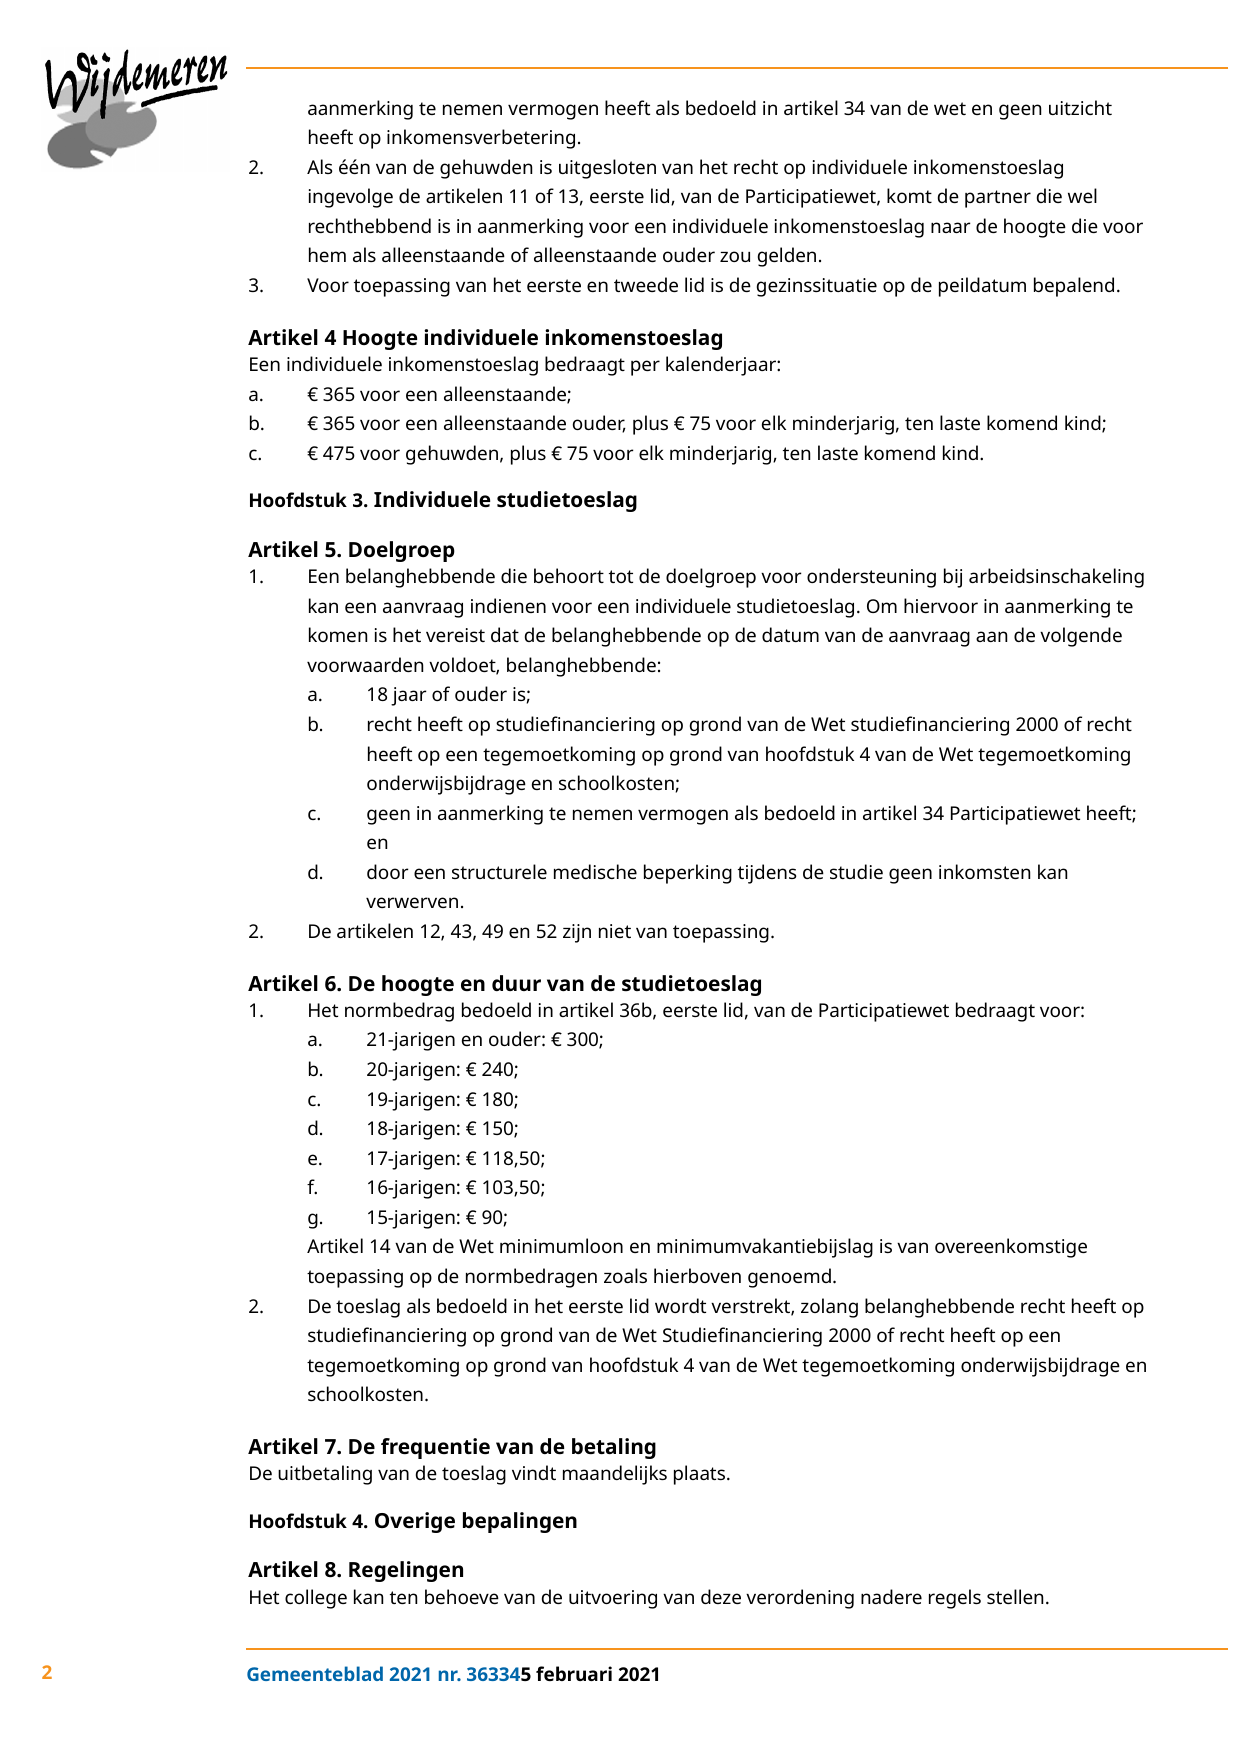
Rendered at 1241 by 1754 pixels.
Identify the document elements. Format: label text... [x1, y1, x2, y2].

list geen in aanmerking te nemen vermogen als bedoeld in artikel 34 Participatiewet heeft; en [307, 800, 1152, 855]
text Hoofdstuk 3. Individuele studietoeslag [248, 486, 1152, 514]
list Als één van de gehuwden is uitgesloten van het recht op individuele inkomenstoeslag ingevolge de artikelen 11 of 13, eerste lid, van de Participatiewet, komt de partner die wel rechthebbend is in aanmerking voor een individuele inkomenstoeslag naar de hoogte die voor hem als alleenstaande of alleenstaande ouder zou gelden. [248, 154, 1152, 268]
text Het college kan ten behoeve van de uitvoering van deze verordening nadere regels stellen. [248, 1584, 1152, 1609]
list € 365 voor een alleenstaande ouder, plus € 75 voor elk minderjarig, ten laste komend kind; [248, 410, 1152, 436]
text Hoofdstuk 4. Overige bepalingen [248, 1506, 1152, 1534]
text Artikel 7. De frequentie van de betaling [248, 1432, 1152, 1461]
list € 365 voor een alleenstaande; [248, 381, 1152, 406]
list 18 jaar of ouder is; [307, 682, 1152, 707]
text Artikel 4 Hoogte individuele inkomenstoeslag [248, 323, 1152, 351]
list Artikel 14 van de Wet minimumloon en minimumvakantiebijslag is van overeenkomstige toepassing op de normbedragen zoals hierboven genoemd. [248, 1234, 1152, 1289]
list 15-jarigen: € 90; [307, 1204, 1152, 1230]
list 19-jarigen: € 180; [307, 1086, 1152, 1112]
list 18-jarigen: € 150; [307, 1115, 1152, 1141]
list 17-jarigen: € 118,50; [307, 1145, 1152, 1171]
list aanmerking te nemen vermogen heeft als bedoeld in artikel 34 van de wet en geen uitzicht heeft op inkomensverbetering. [248, 95, 1152, 150]
list door een structurele medische beperking tijdens de studie geen inkomsten kan verwerven. [307, 859, 1152, 914]
picture [41, 47, 231, 172]
list Een belanghebbende die behoort tot de doelgroep voor ondersteuning bij arbeidsinschakeling kan een aanvraag indienen voor een individuele studietoeslag. Om hiervoor in aanmerking te komen is het vereist dat de belanghebbende op de datum van de aanvraag aan de volgende voorwaarden voldoet, belanghebbende: [248, 563, 1152, 678]
text Een individuele inkomenstoeslag bedraagt per kalenderjaar: [248, 351, 1152, 377]
list 20-jarigen: € 240; [307, 1056, 1152, 1082]
list recht heeft op studiefinanciering op grond van de Wet studiefinanciering 2000 of recht heeft op een tegemoetkoming op grond van hoofdstuk 4 van de Wet tegemoetkoming onderwijsbijdrage en schoolkosten; [307, 711, 1152, 796]
list Het normbedrag bedoeld in artikel 36b, eerste lid, van de Participatiewet bedraagt voor: [248, 997, 1152, 1023]
text Artikel 6. De hoogte en duur van de studietoeslag [248, 969, 1152, 997]
list 21-jarigen en ouder: € 300; [307, 1027, 1152, 1052]
text Artikel 8. Regelingen [248, 1555, 1152, 1584]
list De toeslag als bedoeld in het eerste lid wordt verstrekt, zolang belanghebbende recht heeft op studiefinanciering op grond van de Wet Studiefinanciering 2000 of recht heeft op een tegemoetkoming op grond van hoofdstuk 4 van de Wet tegemoetkoming onderwijsbijdrage en schoolkosten. [248, 1293, 1152, 1407]
list Voor toepassing van het eerste en tweede lid is de gezinssituatie op de peildatum bepalend. [248, 272, 1152, 298]
text Artikel 5. Doelgroep [248, 535, 1152, 563]
text De uitbetaling van de toeslag vindt maandelijks plaats. [248, 1461, 1152, 1486]
list 16-jarigen: € 103,50; [307, 1174, 1152, 1200]
list De artikelen 12, 43, 49 en 52 zijn niet van toepassing. [248, 918, 1152, 944]
list € 475 voor gehuwden, plus € 75 voor elk minderjarig, ten laste komend kind. [248, 440, 1152, 466]
